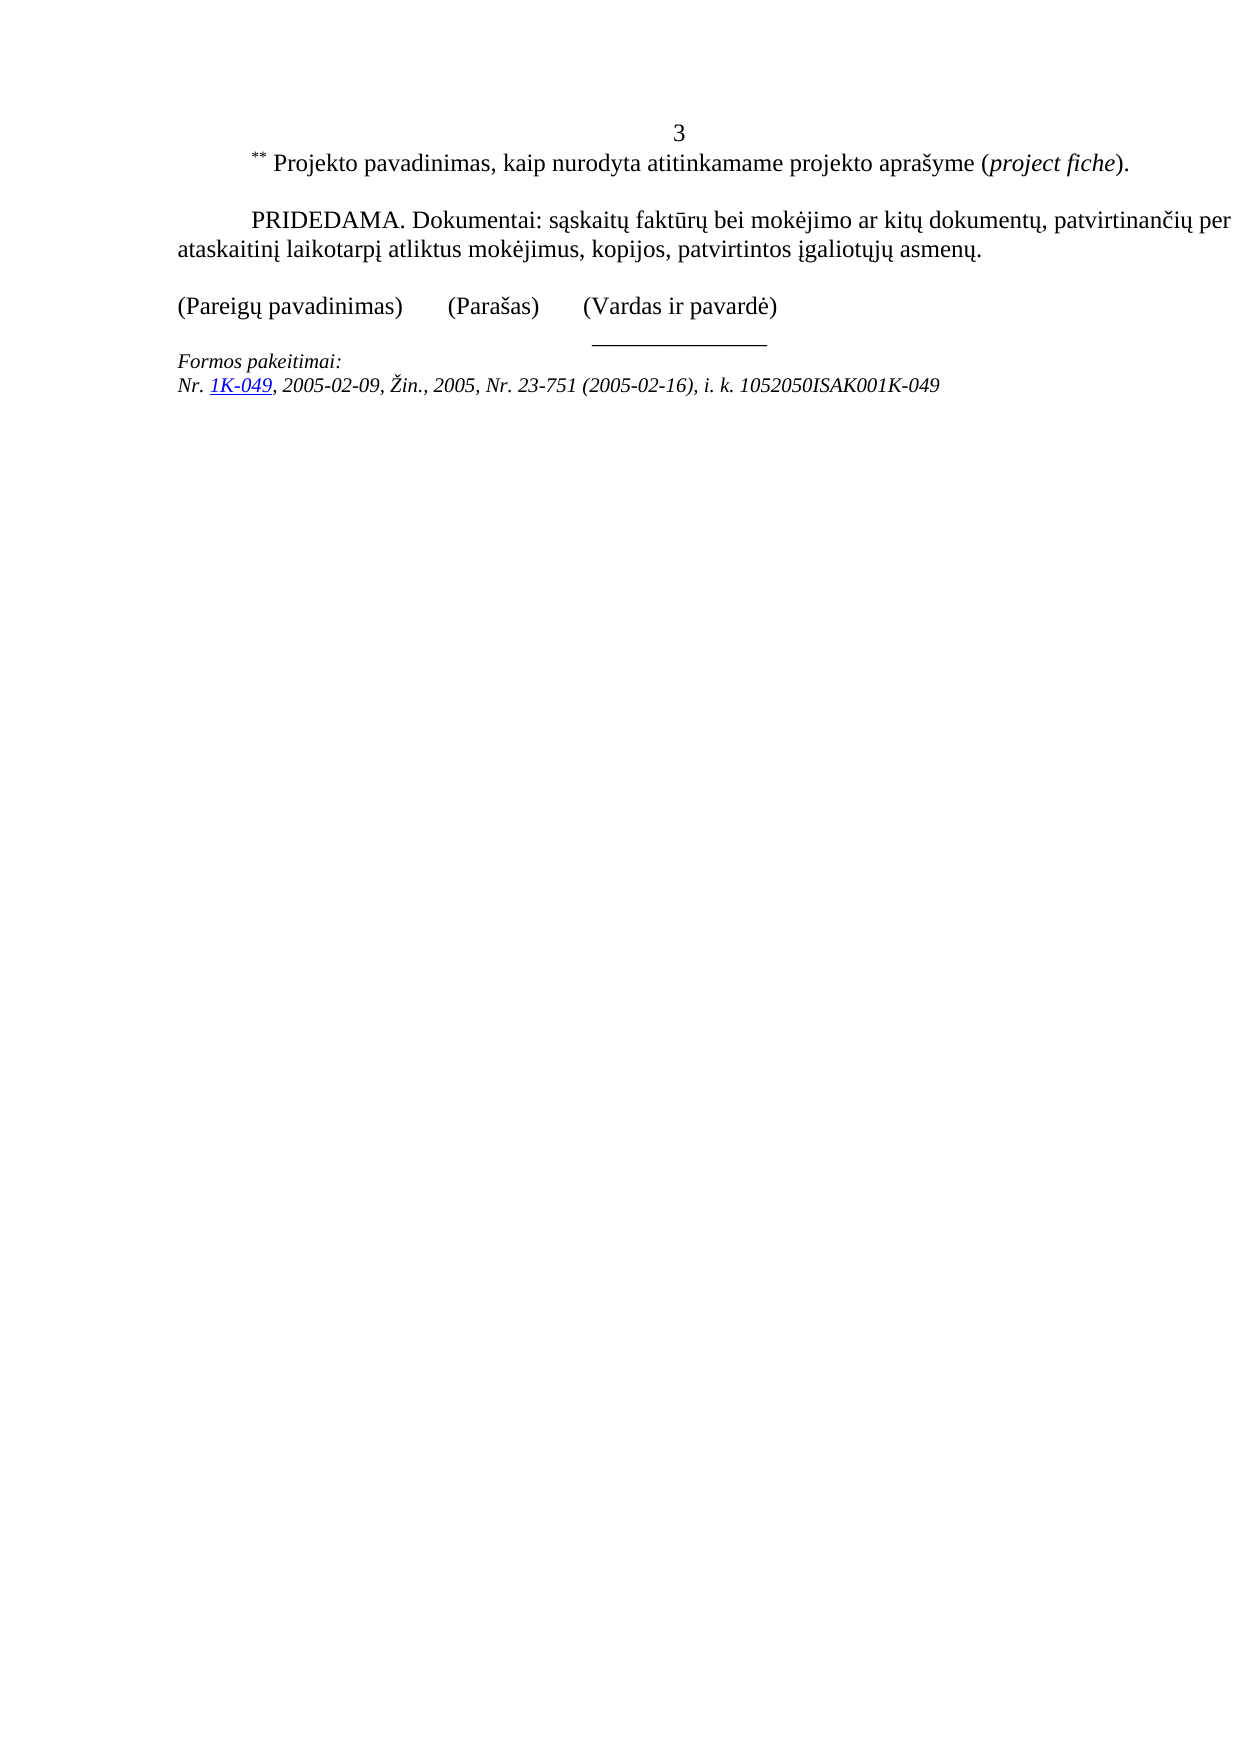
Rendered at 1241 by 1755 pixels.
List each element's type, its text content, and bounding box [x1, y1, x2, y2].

text (Pareigų pavadinimas) (Parašas) (Vardas ir pavardė) [177, 291, 1181, 320]
text Nr. 1K-049, 2005-02-09, Žin., 2005, Nr. 23-751 (2005-02-16), i. k. 1052050ISAK001K-049 [177, 373, 1181, 397]
text ______________ [177, 320, 1181, 349]
text PRIDEDAMA. Dokumentai: sąskaitų faktūrų bei mokėjimo ar kitų dokumentų, patvirtinančių per ataskaitinį laikotarpį atliktus mokėjimus, kopijos, patvirtintos įgaliotųjų asmenų. [177, 205, 1240, 263]
text Formos pakeitimai: [177, 349, 1181, 373]
text ** Projekto pavadinimas, kaip nurodyta atitinkamame projekto aprašyme (project fiche). [177, 148, 1181, 176]
